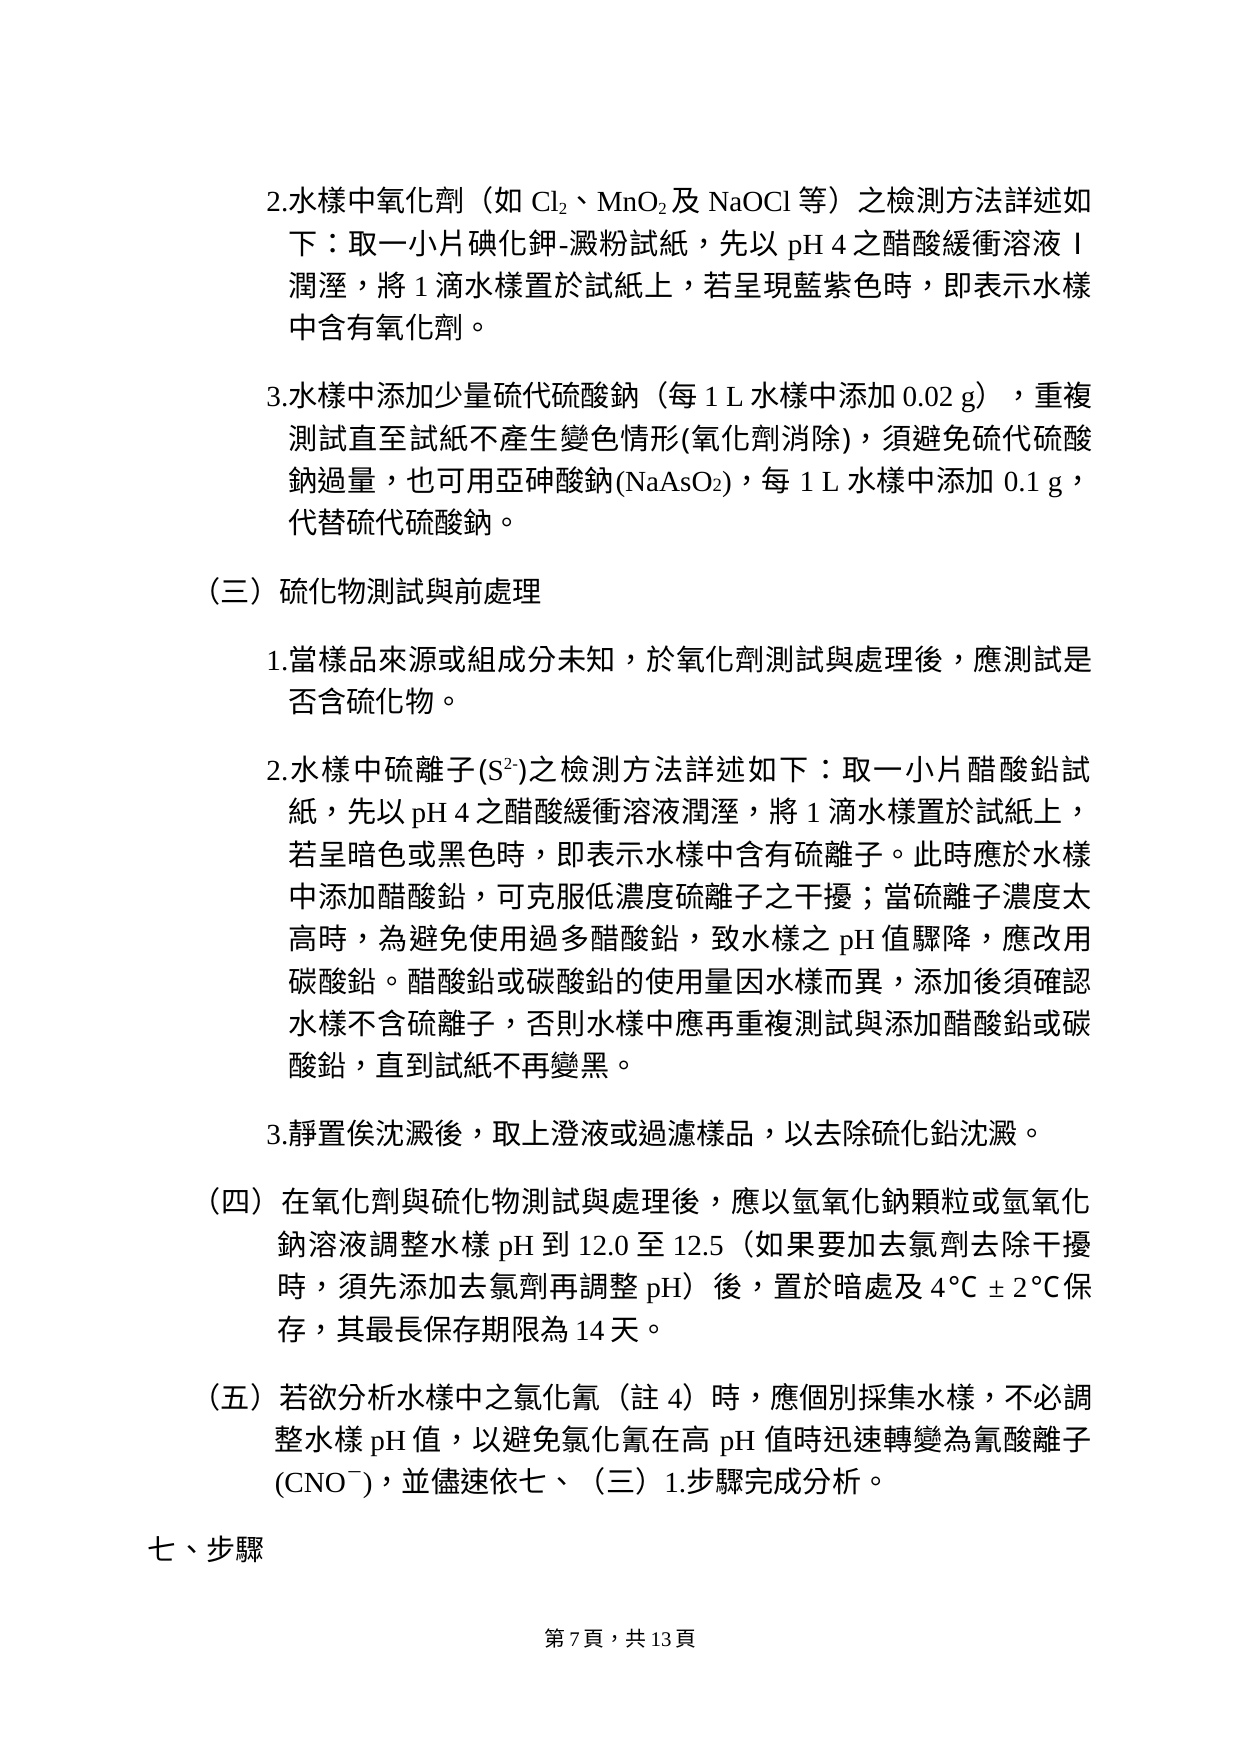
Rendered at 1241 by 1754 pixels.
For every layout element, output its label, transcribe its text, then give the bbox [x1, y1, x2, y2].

text 2.水樣中氧化劑（如 Cl2、MnO2 及 NaOCl 等）之檢測方法詳述如下：取一小片碘化鉀-澱粉試紙，先以 pH 4之醋酸緩衝溶液Ⅰ潤溼，將1滴水樣置於試紙上，若呈現藍紫色時，即表示水樣中含有氧化劑。 [266, 178, 1092, 347]
text （三）硫化物測試與前處理 [191, 568, 1092, 610]
text 3.水樣中添加少量硫代硫酸鈉（每1 L 水樣中添加0.02 g），重複測試直至試紙不產生變色情形(氧化劑消除)，須避免硫代硫酸鈉過量，也可用亞砷酸鈉(NaAsO2)，每 1 L 水樣中添加 0.1 g，代替硫代硫酸鈉。 [266, 373, 1092, 542]
text 2.水樣中硫離子(S2-)之檢測方法詳述如下：取一小片醋酸鉛試紙，先以pH 4之醋酸緩衝溶液潤溼，將 1 滴水樣置於試紙上，若呈暗色或黑色時，即表示水樣中含有硫離子。此時應於水樣中添加醋酸鉛，可克服低濃度硫離子之干擾；當硫離子濃度太高時，為避免使用過多醋酸鉛，致水樣之pH值驟降，應改用碳酸鉛。醋酸鉛或碳酸鉛的使用量因水樣而異，添加後須確認水樣不含硫離子，否則水樣中應再重複測試與添加醋酸鉛或碳酸鉛，直到試紙不再變黑。 [266, 747, 1092, 1085]
text （五）若欲分析水樣中之氯化氰（註 4）時，應個別採集水樣，不必調整水樣pH值，以避免氯化氰在高 pH 值時迅速轉變為氰酸離子(CNO－)，並儘速依七、（三）1.步驟完成分析。 [191, 1374, 1092, 1501]
text 3.靜置俟沈澱後，取上澄液或過濾樣品，以去除硫化鉛沈澱。 [266, 1111, 1092, 1153]
text （四）在氧化劑與硫化物測試與處理後，應以氫氧化鈉顆粒或氫氧化鈉溶液調整水樣pH到12.0至12.5（如果要加去氯劑去除干擾時，須先添加去氯劑再調整pH）後，置於暗處及4℃ ± 2℃保存，其最長保存期限為14天。 [191, 1179, 1092, 1348]
text 七、步驟 [148, 1527, 1092, 1569]
text 1.當樣品來源或組成分未知，於氧化劑測試與處理後，應測試是否含硫化物。 [266, 636, 1092, 721]
